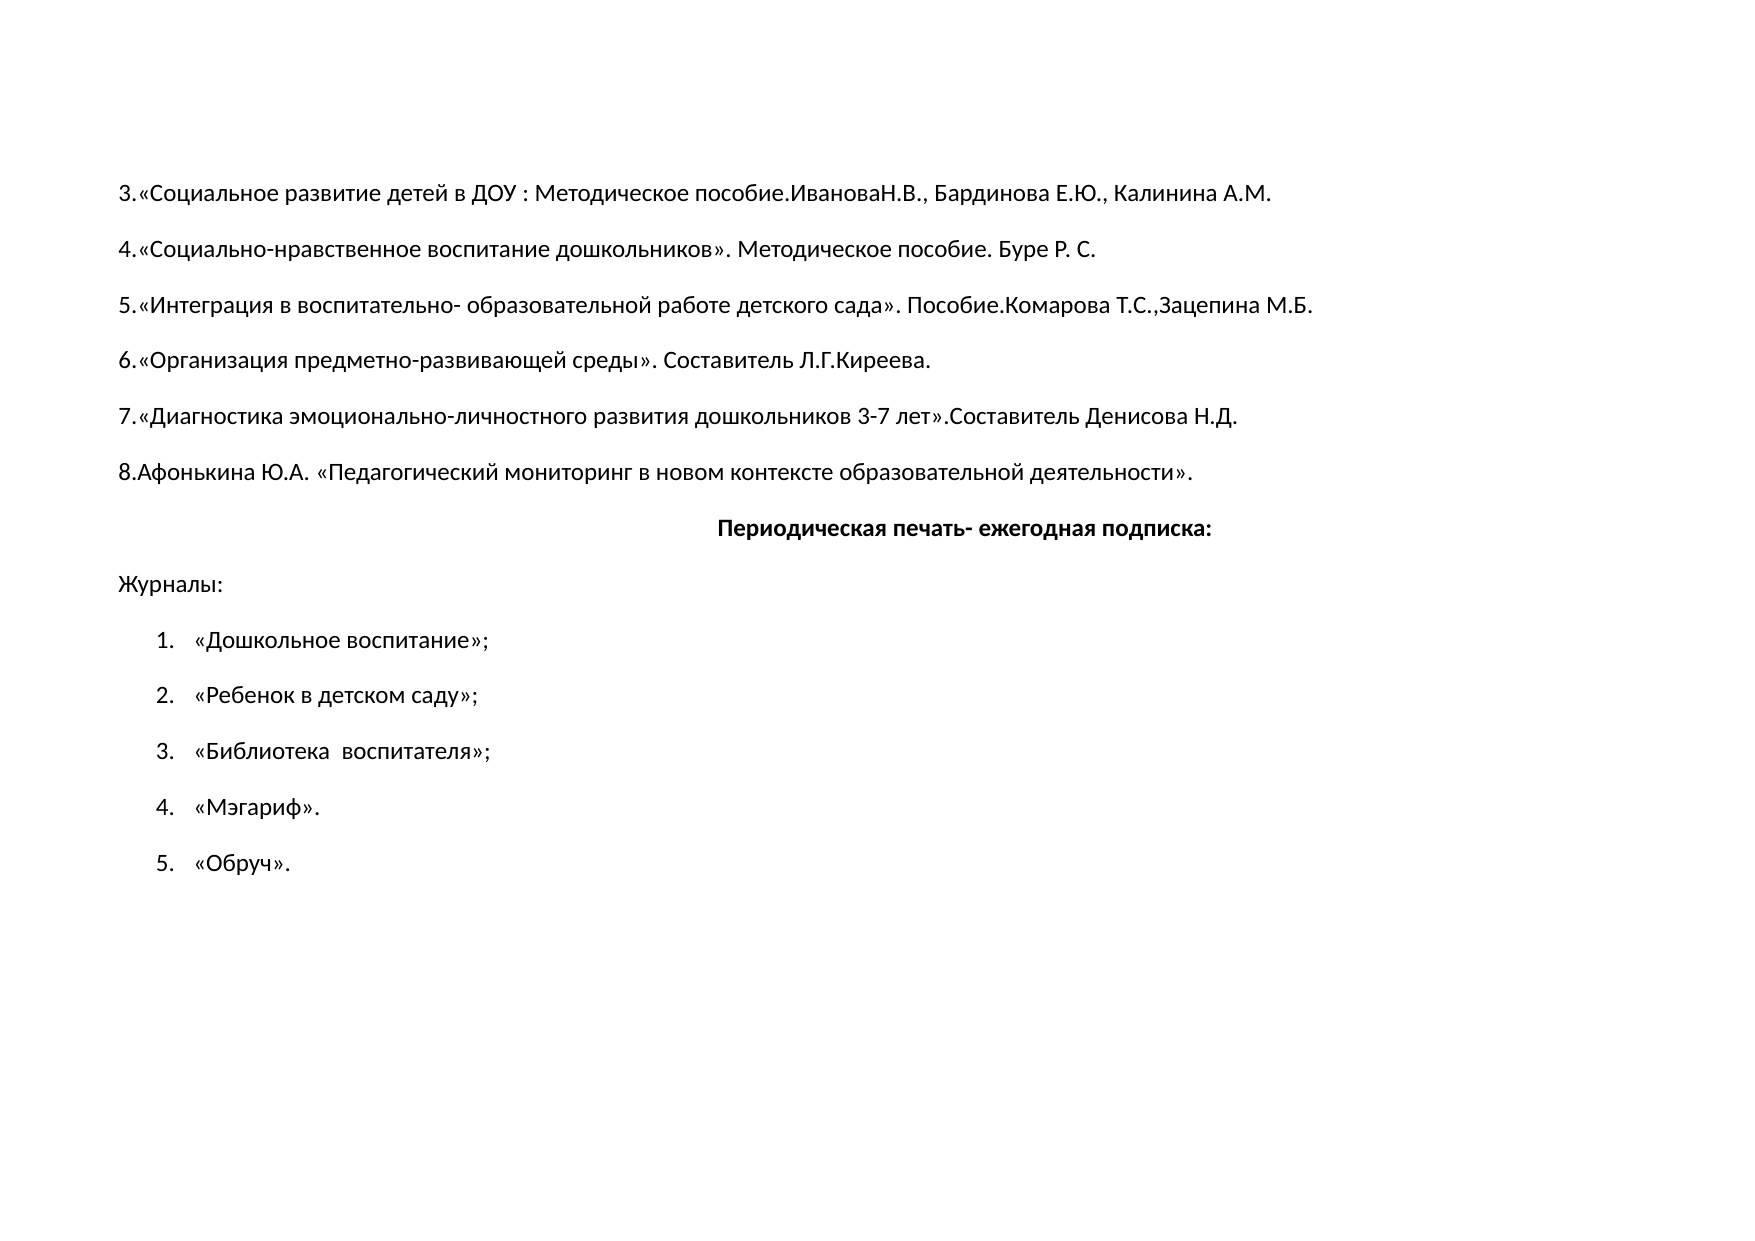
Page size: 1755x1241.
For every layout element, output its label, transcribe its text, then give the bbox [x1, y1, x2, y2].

list «Социальное развитие детей в ДОУ : Методическое пособие.ИвановаН.В., Бардинова Е.Ю., Калинина А.М. [118, 177, 1636, 208]
text Периодическая печать- ежегодная подписка: [118, 512, 1636, 543]
list «Социально-нравственное воспитание дошкольников». Методическое пособие. Буре Р. С. [118, 233, 1636, 263]
list «Ребенок в детском саду»; [156, 680, 1636, 710]
list «Библиотека воспитателя»; [156, 736, 1636, 766]
text Журналы: [118, 568, 1636, 598]
list «Интеграция в воспитательно- образовательной работе детского сада». Пособие.Комарова Т.С.,Зацепина М.Б. [118, 289, 1636, 319]
list «Мэгариф». [156, 791, 1636, 822]
list «Организация предметно-развивающей среды». Составитель Л.Г.Киреева. [118, 345, 1636, 375]
list Афонькина Ю.А. «Педагогический мониторинг в новом контексте образовательной деятельности». [118, 456, 1636, 487]
list «Обруч». [156, 847, 1636, 878]
list «Дошкольное воспитание»; [156, 624, 1636, 654]
list «Диагностика эмоционально-личностного развития дошкольников 3-7 лет».Составитель Денисова Н.Д. [118, 401, 1636, 431]
